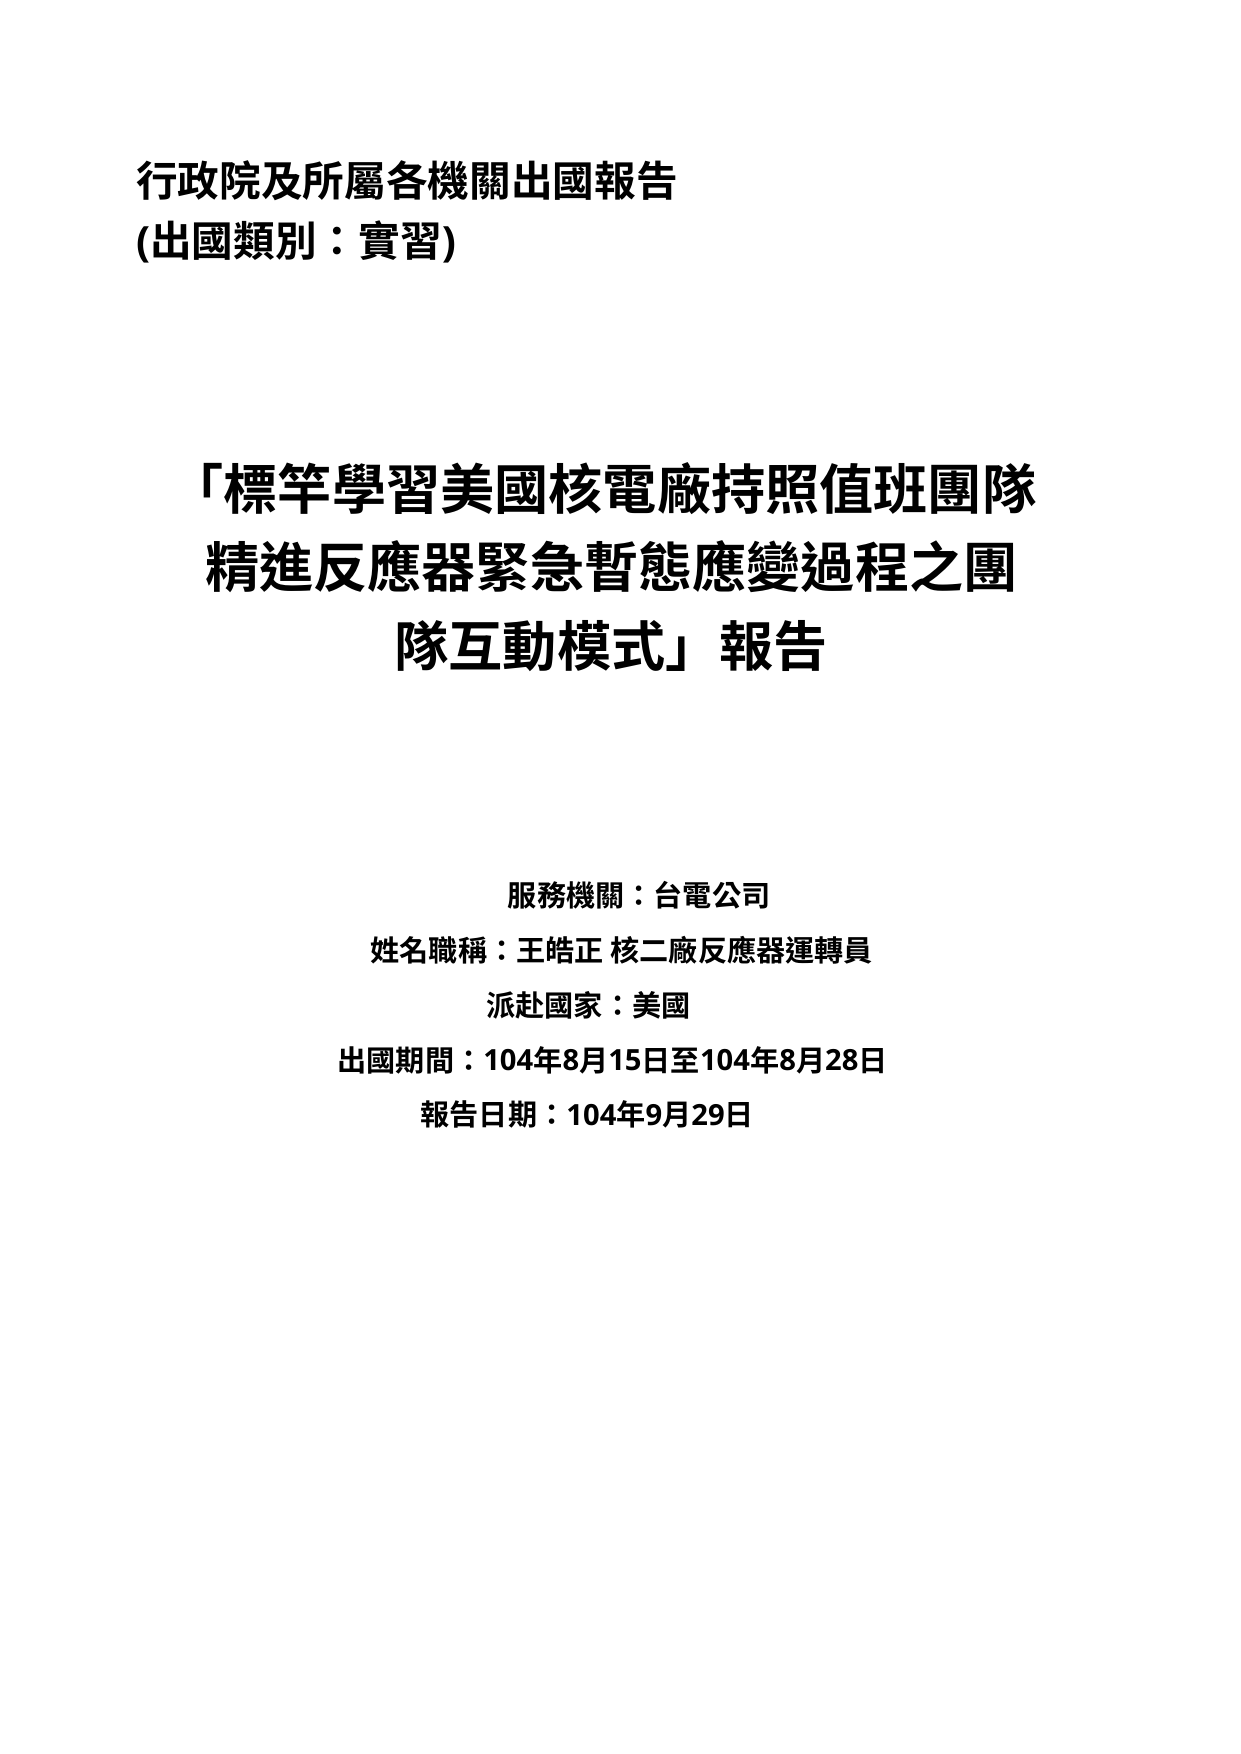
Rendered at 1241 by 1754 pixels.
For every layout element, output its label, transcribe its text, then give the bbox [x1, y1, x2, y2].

text 服務機關：台電公司 [136, 873, 1100, 915]
text 報告日期：104年9月29日 [59, 1092, 1100, 1134]
text 行政院及所屬各機關出國報告 [136, 148, 1100, 208]
text 派赴國家：美國 [136, 982, 1100, 1024]
text 「標竿學習美國核電廠持照值班團隊精進反應器緊急暫態應變過程之團隊互動模式」報告 [186, 447, 1036, 682]
text 姓名職稱：王皓正 核二廠反應器運轉員 [136, 927, 1100, 970]
text 出國期間：104年8月15日至104年8月28日 [59, 1037, 1105, 1079]
text (出國類別：實習) [136, 208, 1100, 268]
